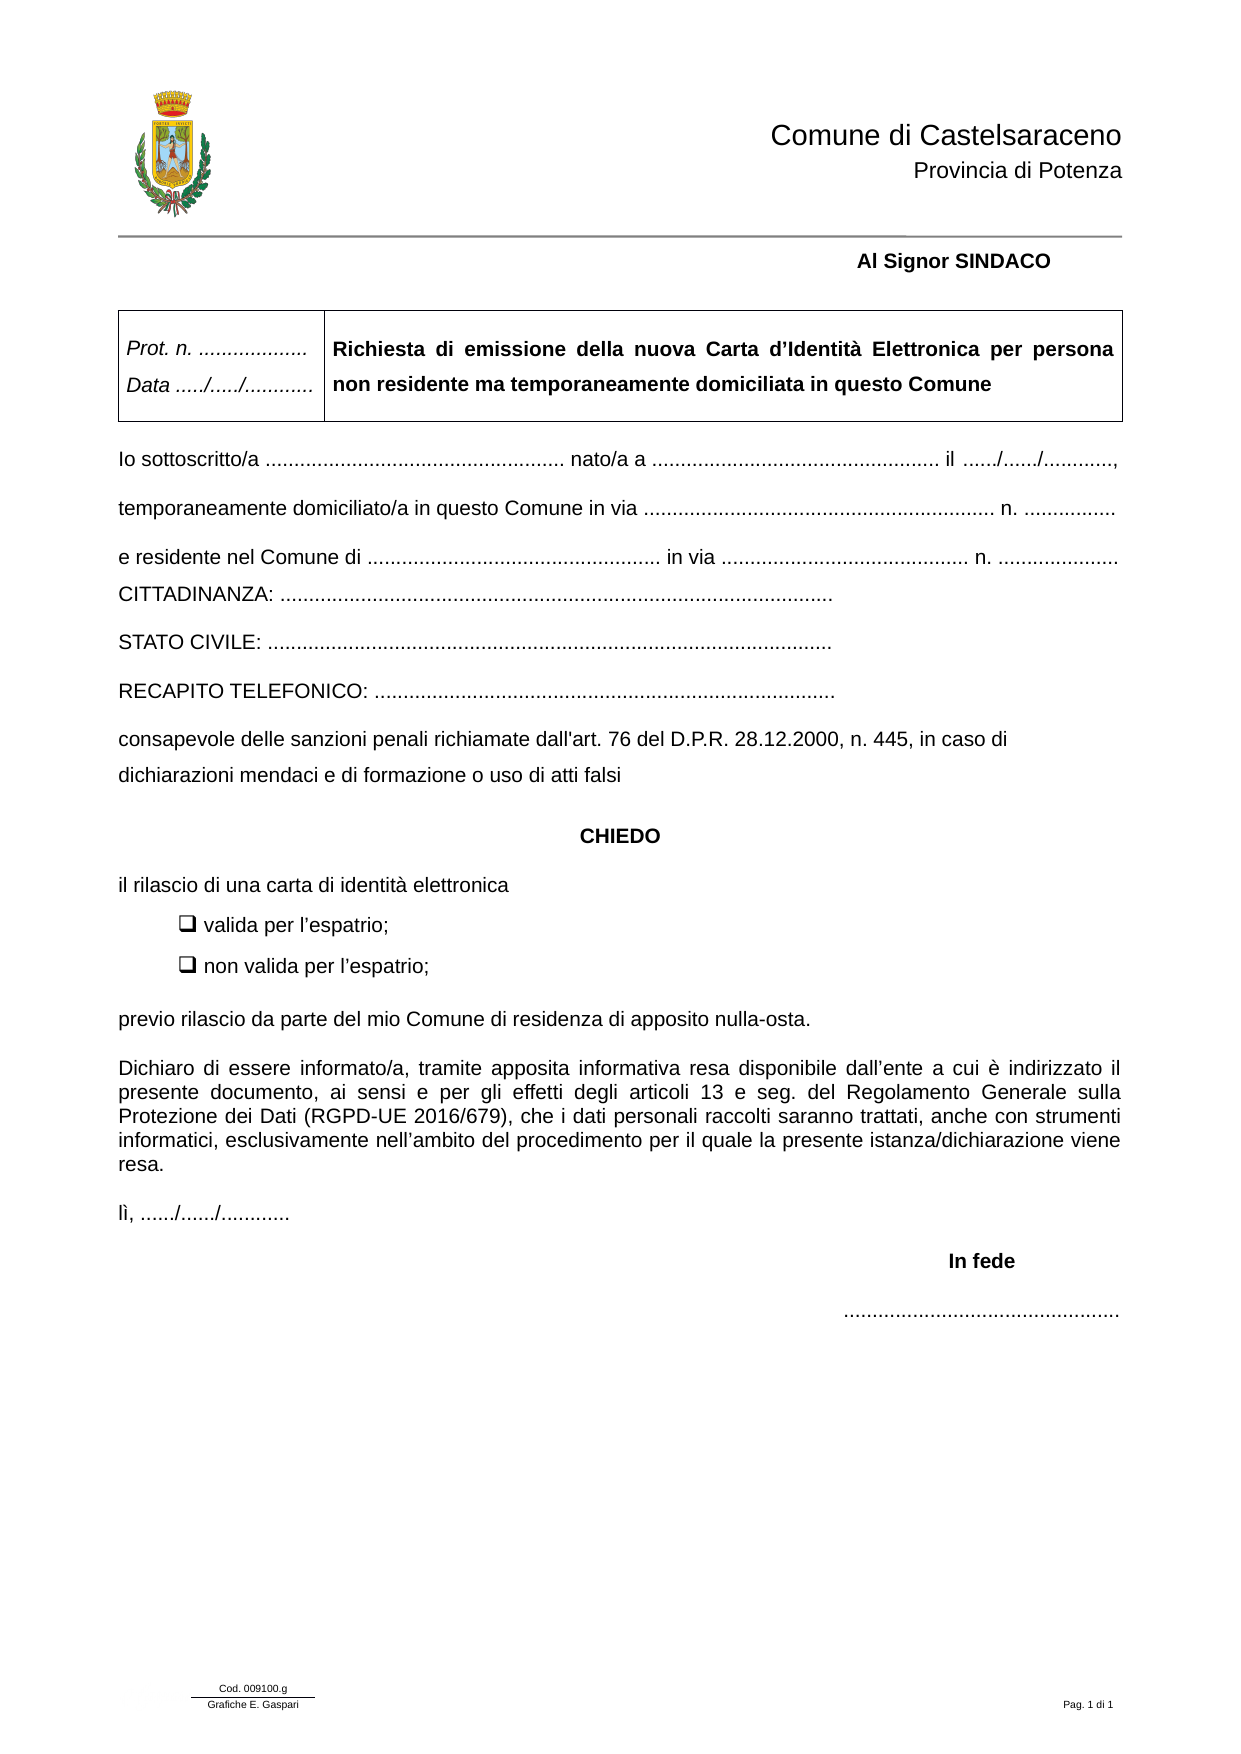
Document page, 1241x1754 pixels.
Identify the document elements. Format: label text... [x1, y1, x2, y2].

text Dichiaro di essere informato/a, tramite apposita informativa resa disponibile dall’ente a cui è indirizzato il presente documento, ai sensi e per gli effetti degli articoli 13 e seg. del Regolamento Generale sulla Protezione dei Dati (RGPD-UE 2016/679), che i dati personali raccolti saranno trattati, anche con strumenti informatici, esclusivamente nell’ambito del procedimento per il quale la presente istanza/dichiarazione viene resa. [118, 1056, 1122, 1175]
table_header Prot. n. ................... Data ...../...../............ [119, 311, 324, 421]
text  non valida per l’espatrio; [177, 953, 1122, 978]
text e residente nel Comune di ................................................... in via ........................................... n. ..................... [118, 545, 1122, 569]
text previo rilascio da parte del mio Comune di residenza di apposito nulla-osta. [118, 1007, 1122, 1031]
text ................................................ [118, 1298, 1122, 1322]
text STATO CIVILE: .................................................................................................. [118, 630, 1122, 654]
text temporaneamente domiciliato/a in questo Comune in via ............................................................. n. ................ [118, 496, 1122, 520]
text  valida per l’espatrio; [177, 913, 1122, 937]
text consapevole delle sanzioni penali richiamate dall'art. 76 del D.P.R. 28.12.2000, n. 445, in caso di dichiarazioni mendaci e di formazione o uso di atti falsi [118, 727, 1122, 787]
text CHIEDO [118, 824, 1122, 848]
text In fede [118, 1249, 1122, 1273]
text Comune di Castelsaraceno [224, 118, 1122, 152]
text RECAPITO TELEFONICO: ................................................................................ [118, 678, 1122, 702]
text il rilascio di una carta di identità elettronica [118, 873, 1122, 897]
text Al Signor SINDACO [857, 249, 1122, 273]
text Provincia di Potenza [224, 157, 1122, 183]
table_header Richiesta di emissione della nuova Carta d’Identità Elettronica per persona non residente ma temporaneamente domiciliata in questo Comune [325, 311, 1122, 421]
text CITTADINANZA: ................................................................................................ [118, 582, 1122, 606]
picture [122, 87, 224, 219]
text lì, ....../....../............ [118, 1200, 1122, 1224]
text Io sottoscritto/a .................................................... nato/a a .................................................. il ....../....../............, [118, 447, 1122, 471]
